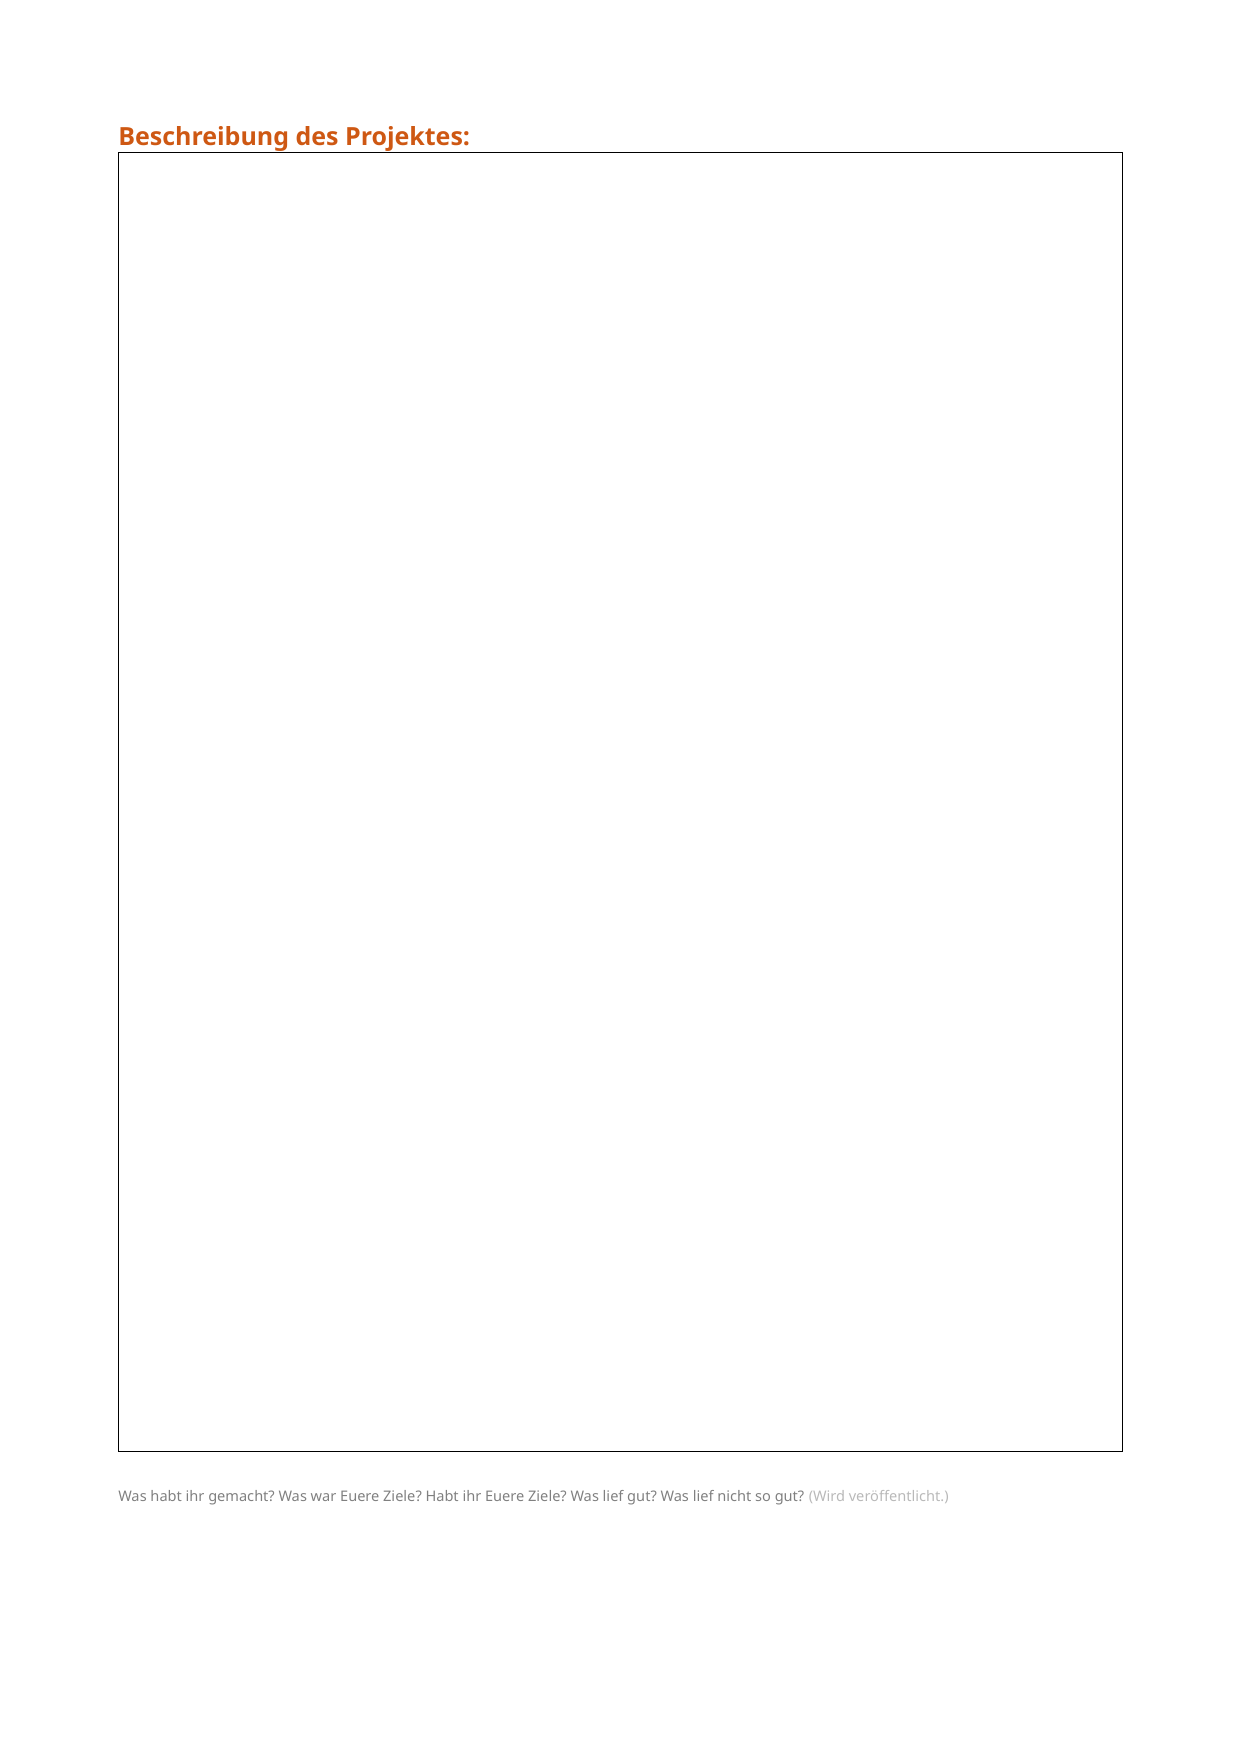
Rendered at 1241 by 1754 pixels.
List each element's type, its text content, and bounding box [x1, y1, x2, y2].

text Was habt ihr gemacht? Was war Euere Ziele? Habt ihr Euere Ziele? Was lief gut? Was lief nicht so gut? (Wird veröffentlicht.) [118, 1486, 1122, 1505]
text Beschreibung des Projektes: [118, 118, 1122, 152]
